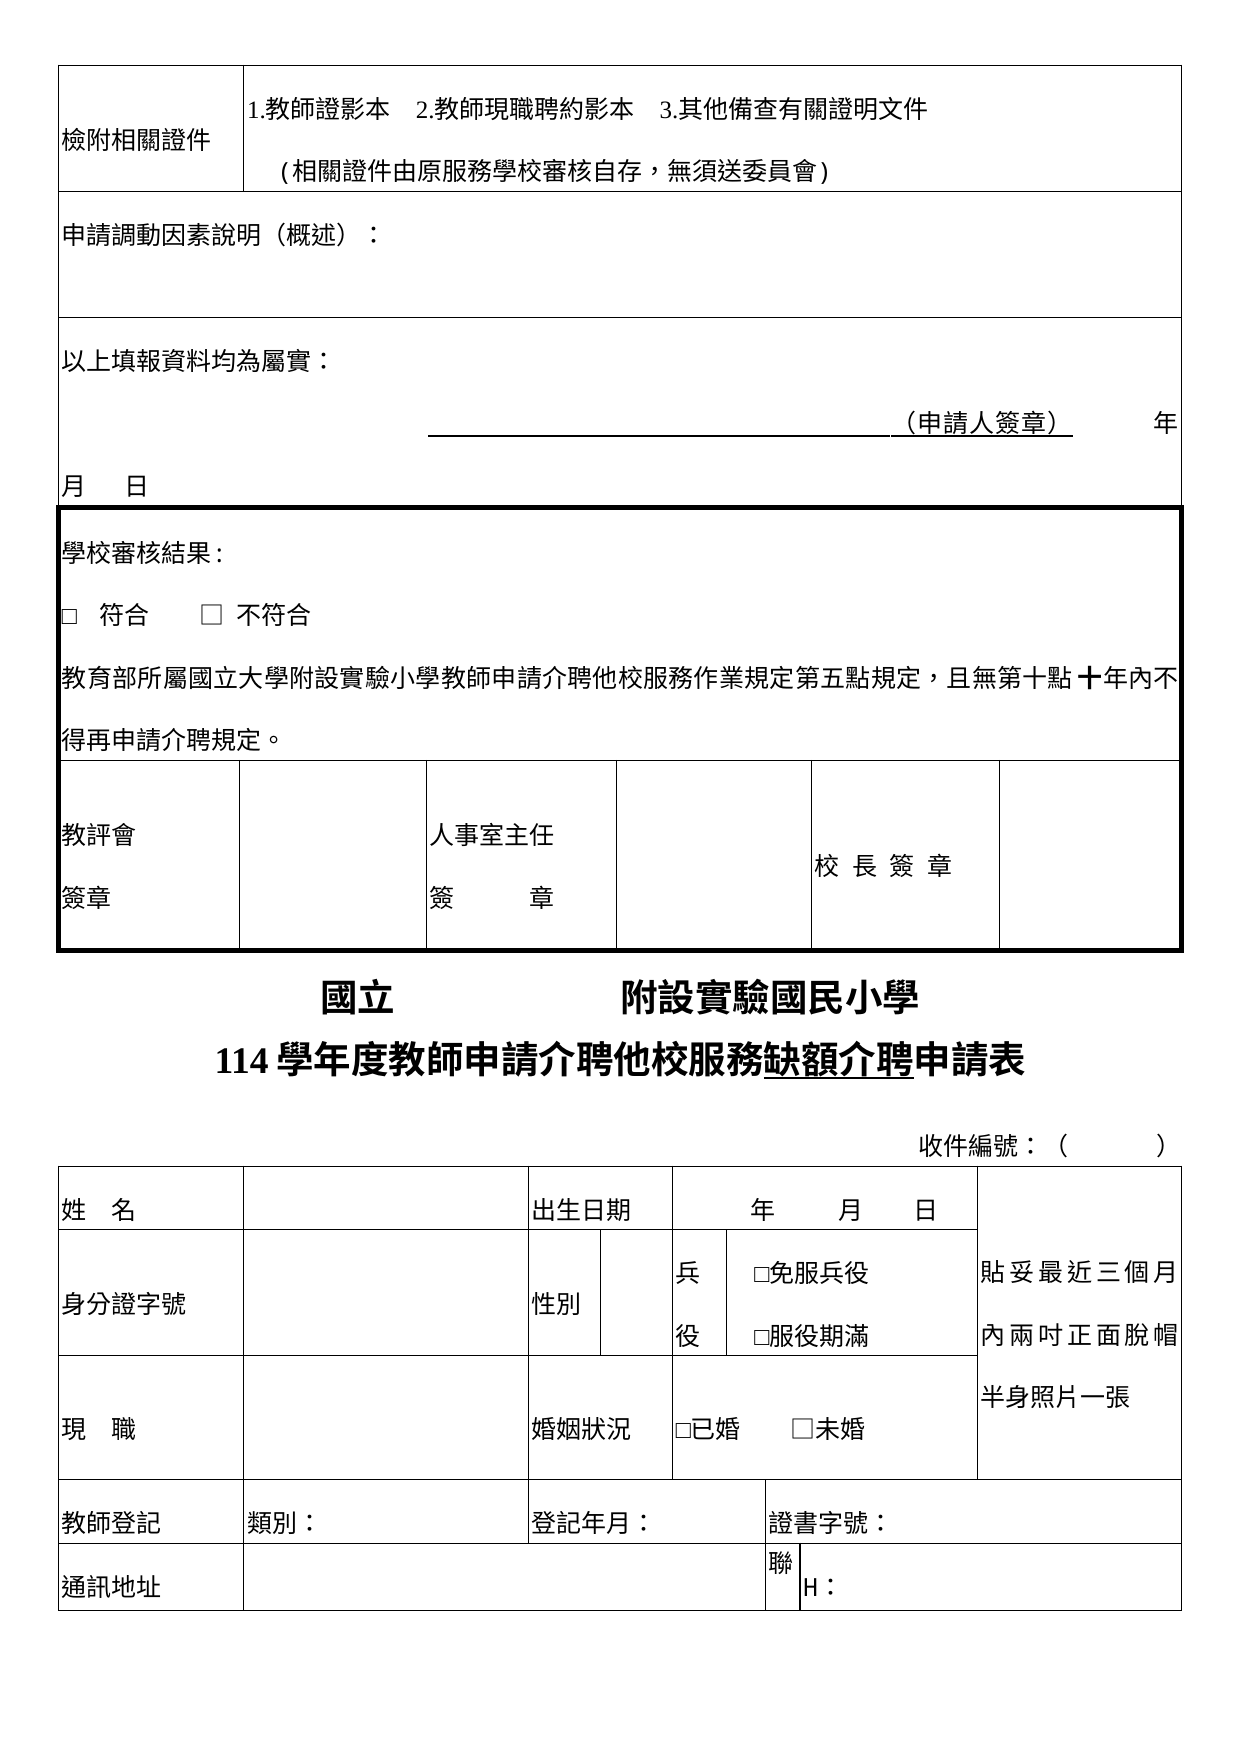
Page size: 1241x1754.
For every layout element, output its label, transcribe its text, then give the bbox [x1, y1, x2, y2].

table_cell [1000, 761, 1179, 948]
table_cell 學校審核結果: 符合 □ 不符合 教育部所屬國立大學附設實驗小學教師申請介聘他校服務作業規定第五點規定，且無第十點十年內不得再申請介聘規定。 [61, 510, 1179, 760]
table_cell 校 長 簽 章 [812, 761, 999, 948]
table_cell 人事室主任 簽 章 [427, 761, 616, 948]
table_cell 教評會 簽章 [61, 761, 239, 948]
table_cell 申請調動因素說明（概述）： [59, 192, 1181, 317]
table_cell 類別： [244, 1480, 528, 1543]
table_cell [244, 1230, 528, 1355]
table_cell 兵役 [673, 1230, 726, 1355]
table_cell 現 職 [59, 1356, 243, 1479]
table_cell 身分證字號 [59, 1230, 243, 1355]
table_header 貼妥最近三個月內兩吋正面脫帽半身照片一張 [978, 1167, 1181, 1479]
table_cell [601, 1230, 672, 1355]
table_cell H： [801, 1544, 1181, 1610]
text 114學年度教師申請介聘他校服務缺額介聘申請表 [59, 1016, 1181, 1078]
table_cell 婚姻狀況 [529, 1356, 672, 1479]
text 收件編號：（ ） [59, 1103, 1181, 1166]
table_cell [240, 761, 426, 948]
table_cell 登記年月： [529, 1480, 765, 1543]
table_cell [617, 761, 811, 948]
table_header [244, 1167, 528, 1229]
table_header 姓 名 [59, 1167, 243, 1229]
table_cell [244, 1356, 528, 1479]
text 國立 附設實驗國民小學 [59, 953, 1181, 1016]
table_cell [244, 1544, 765, 1610]
table_cell □免服兵役 □服役期滿 [727, 1230, 977, 1355]
table_header 出生日期 [529, 1167, 672, 1229]
table_cell 聯 [766, 1544, 799, 1610]
table_cell 性別 [529, 1230, 600, 1355]
table_cell □已婚 □未婚 [673, 1356, 977, 1479]
table_cell 1.教師證影本 2.教師現職聘約影本 3.其他備查有關證明文件 (相關證件由原服務學校審核自存，無須送委員會) [244, 66, 1181, 191]
table_cell 通訊地址 [59, 1544, 243, 1610]
table_header 年 月 日 [673, 1167, 977, 1229]
table_cell 證書字號： [766, 1480, 1181, 1543]
table_cell 檢附相關證件 [59, 66, 243, 191]
table_cell 教師登記 [59, 1480, 243, 1543]
table_cell 以上填報資料均為屬實： （申請人簽章） 年 月 日 [59, 318, 1181, 505]
